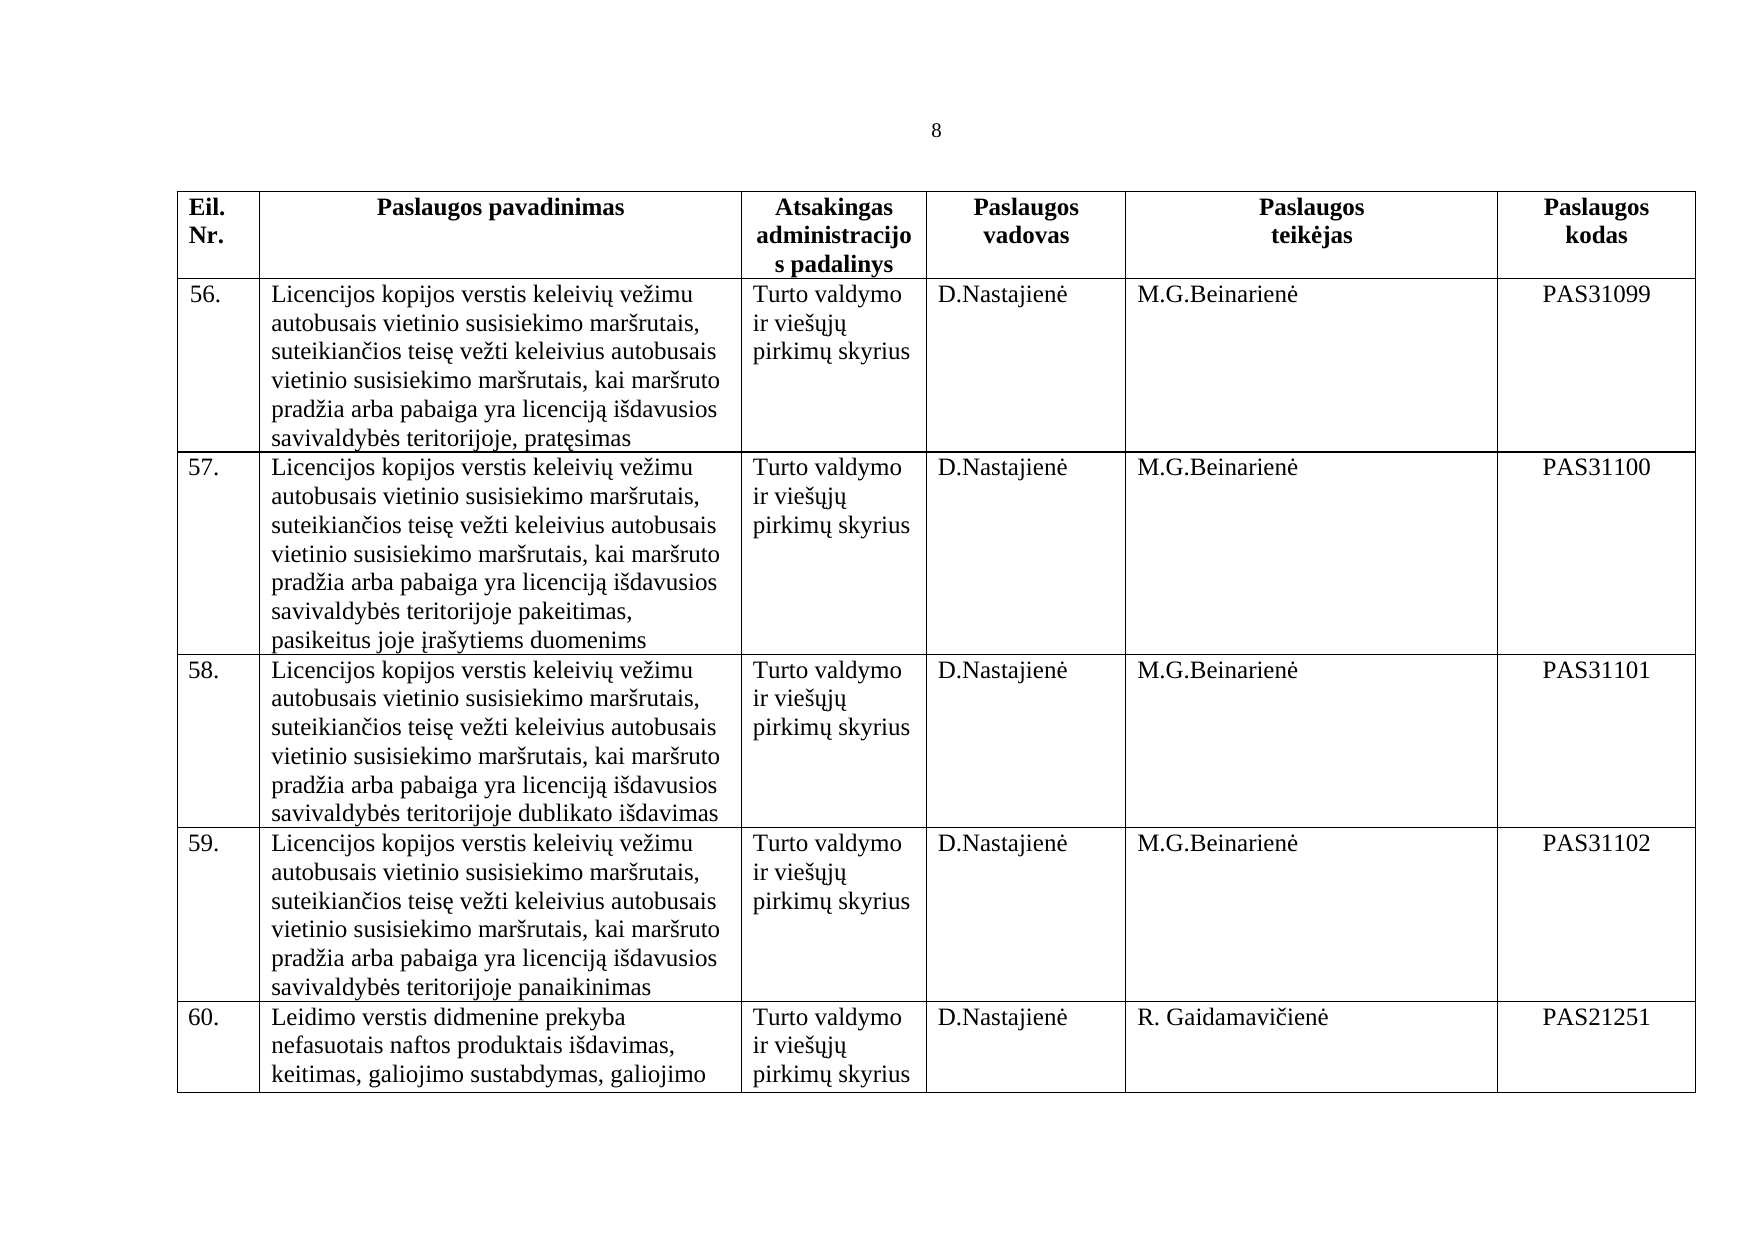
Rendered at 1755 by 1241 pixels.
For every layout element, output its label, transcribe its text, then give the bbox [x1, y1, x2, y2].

table_header Paslaugos kodas [1498, 192, 1695, 278]
table_cell PAS31100 [1498, 453, 1695, 654]
table_cell Turto valdymo ir viešųjų pirkimų skyrius [742, 453, 926, 654]
table_cell M.G.Beinarienė [1126, 655, 1497, 827]
table_cell Turto valdymo ir viešųjų pirkimų skyrius [742, 655, 926, 827]
table_cell Licencijos kopijos verstis keleivių vežimu autobusais vietinio susisiekimo maršrutais, suteikiančios teisę vežti keleivius autobusais vietinio susisiekimo maršrutais, kai maršruto pradžia arba pabaiga yra licenciją išdavusios savivaldybės teritorijoje, pratęsimas [260, 279, 741, 451]
table_cell Licencijos kopijos verstis keleivių vežimu autobusais vietinio susisiekimo maršrutais, suteikiančios teisę vežti keleivius autobusais vietinio susisiekimo maršrutais, kai maršruto pradžia arba pabaiga yra licenciją išdavusios savivaldybės teritorijoje panaikinimas [260, 828, 741, 1001]
table_cell PAS31102 [1498, 828, 1695, 1001]
table_cell M.G.Beinarienė [1126, 279, 1497, 451]
table_cell 59. [178, 828, 259, 1001]
table_cell D.Nastajienė [927, 453, 1125, 654]
table_cell Turto valdymo ir viešųjų pirkimų skyrius [742, 1002, 926, 1092]
table_cell Turto valdymo ir viešųjų pirkimų skyrius [742, 279, 926, 451]
table_cell PAS31101 [1498, 655, 1695, 827]
table_cell R. Gaidamavičienė [1126, 1002, 1497, 1092]
table_cell Leidimo verstis didmenine prekyba nefasuotais naftos produktais išdavimas, keitimas, galiojimo sustabdymas, galiojimo [260, 1002, 741, 1092]
table_cell D.Nastajienė [927, 279, 1125, 451]
table_cell D.Nastajienė [927, 1002, 1125, 1092]
table_cell PAS21251 [1498, 1002, 1695, 1092]
table_header Eil. Nr. [178, 192, 259, 278]
table_header Paslaugos teikėjas [1126, 192, 1497, 278]
table_cell Licencijos kopijos verstis keleivių vežimu autobusais vietinio susisiekimo maršrutais, suteikiančios teisę vežti keleivius autobusais vietinio susisiekimo maršrutais, kai maršruto pradžia arba pabaiga yra licenciją išdavusios savivaldybės teritorijoje dublikato išdavimas [260, 655, 741, 827]
table_header Paslaugos vadovas [927, 192, 1125, 278]
table_cell PAS31099 [1498, 279, 1695, 451]
table_cell Turto valdymo ir viešųjų pirkimų skyrius [742, 828, 926, 1001]
table_header Atsakingas administracijos padalinys [742, 192, 926, 278]
table_cell D.Nastajienė [927, 655, 1125, 827]
table_cell D.Nastajienė [927, 828, 1125, 1001]
table_cell M.G.Beinarienė [1126, 828, 1497, 1001]
table_header Paslaugos pavadinimas [260, 192, 741, 278]
table_cell Licencijos kopijos verstis keleivių vežimu autobusais vietinio susisiekimo maršrutais, suteikiančios teisę vežti keleivius autobusais vietinio susisiekimo maršrutais, kai maršruto pradžia arba pabaiga yra licenciją išdavusios savivaldybės teritorijoje pakeitimas, pasikeitus joje įrašytiems duomenims [260, 453, 741, 654]
table_cell 58. [178, 655, 259, 827]
table_cell 56. [178, 279, 259, 451]
table_cell 57. [178, 453, 259, 654]
table_cell M.G.Beinarienė [1126, 453, 1497, 654]
table_cell 60. [178, 1002, 259, 1092]
